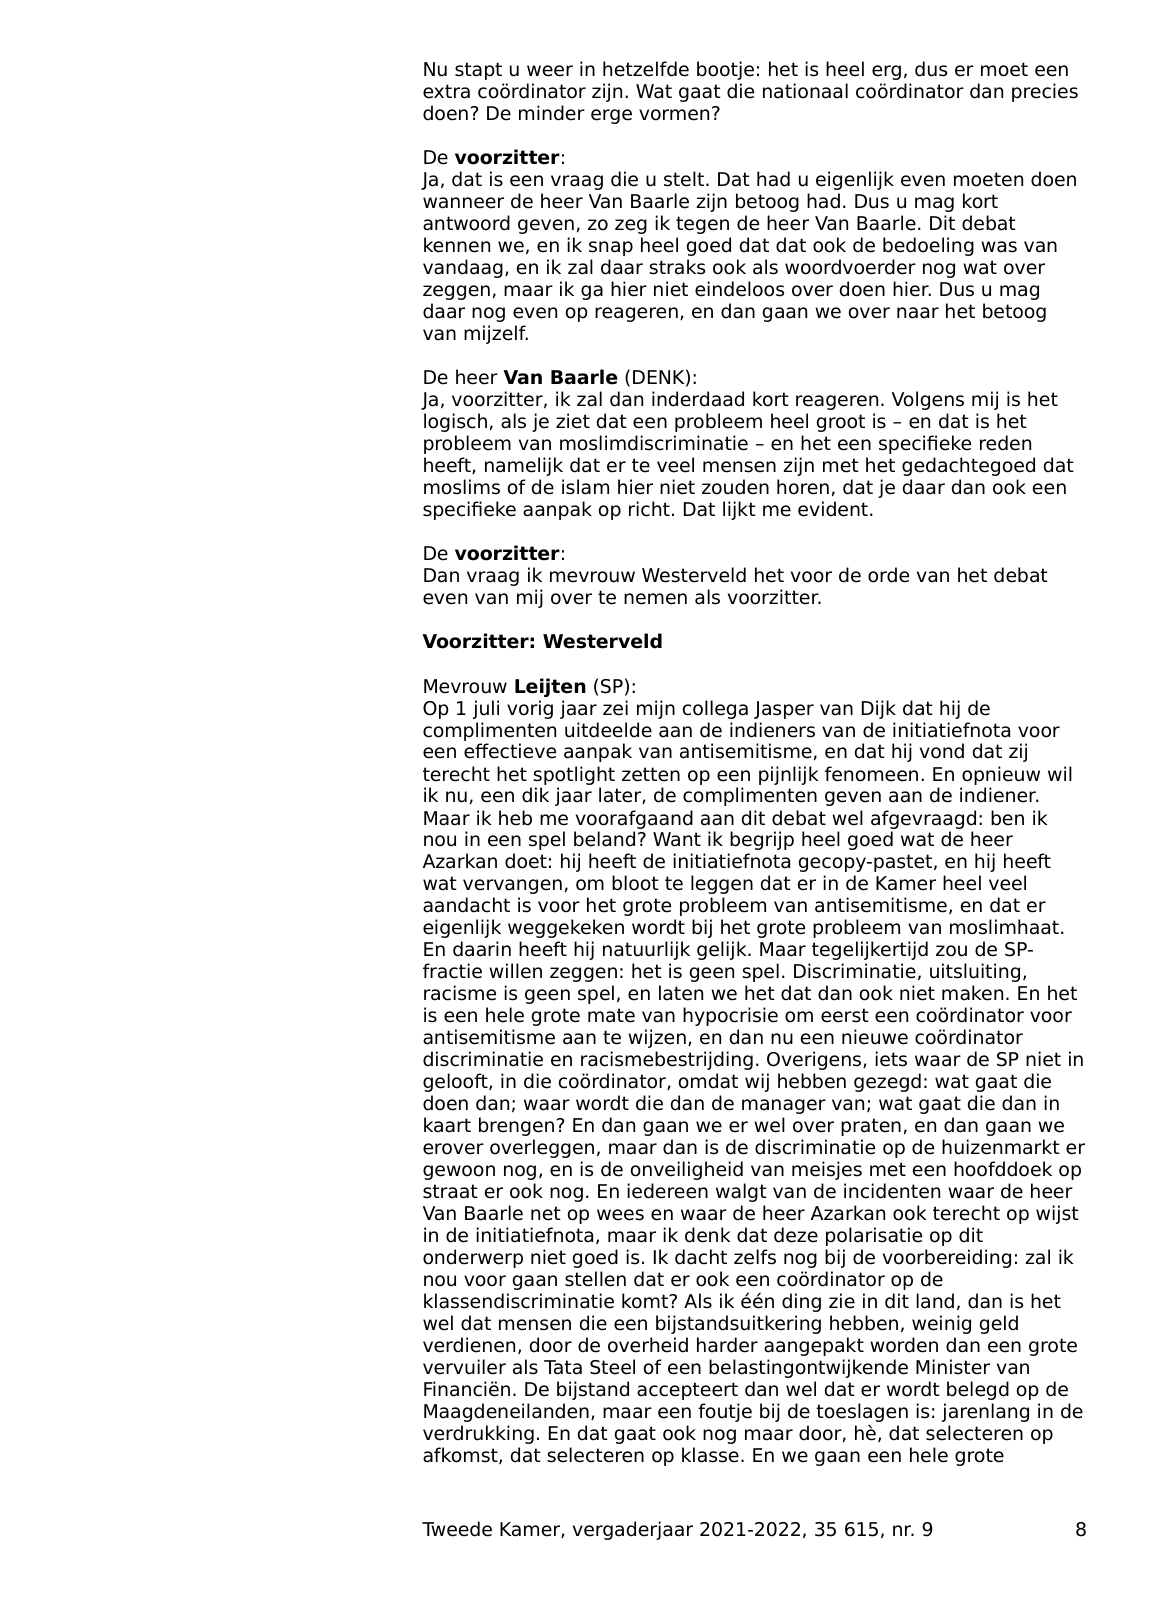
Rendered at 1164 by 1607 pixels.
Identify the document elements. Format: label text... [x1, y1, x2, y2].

text De voorzitter: [422, 543, 1087, 565]
subtitle Voorzitter: Westerveld [422, 631, 1087, 653]
text Mevrouw Leijten (SP): [422, 676, 1087, 697]
text De voorzitter: [422, 147, 1087, 169]
text De heer Van Baarle (DENK): [422, 367, 1087, 389]
text Dan vraag ik mevrouw Westerveld het voor de orde van het debat even van mij over te nemen als voorzitter. [422, 565, 1087, 609]
text Op 1 juli vorig jaar zei mijn collega Jasper van Dijk dat hij de complimenten uitdeelde aan de indieners van de initiatiefnota voor een effectieve aanpak van antisemitisme, en dat hij vond dat zij terecht het spotlight zetten op een pijnlijk fenomeen. En opnieuw wil ik nu, een dik jaar later, de complimenten geven aan de indiener. Maar ik heb me voorafgaand aan dit debat wel afgevraagd: ben ik nou in een spel beland? Want ik begrijp heel goed wat de heer Azarkan doet: hij heeft de initiatiefnota gecopy-pastet, en hij heeft wat vervangen, om bloot te leggen dat er in de Kamer heel veel aandacht is voor het grote probleem van antisemitisme, en dat er eigenlijk weggekeken wordt bij het grote probleem van moslimhaat. En daarin heeft hij natuurlijk gelijk. Maar tegelijkertijd zou de SP-fractie willen zeggen: het is geen spel. Discriminatie, uitsluiting, racisme is geen spel, en laten we het dat dan ook niet maken. En het is een hele grote mate van hypocrisie om eerst een coördinator voor antisemitisme aan te wijzen, en dan nu een nieuwe coördinator discriminatie en racismebestrijding. Overigens, iets waar de SP niet in gelooft, in die coördinator, omdat wij hebben gezegd: wat gaat die doen dan; waar wordt die dan de manager van; wat gaat die dan in kaart brengen? En dan gaan we er wel over praten, en dan gaan we erover overleggen, maar dan is de discriminatie op de huizenmarkt er gewoon nog, en is de onveiligheid van meisjes met een hoofddoek op straat er ook nog. En iedereen walgt van de incidenten waar de heer Van Baarle net op wees en waar de heer Azarkan ook terecht op wijst in de initiatiefnota, maar ik denk dat deze polarisatie op dit onderwerp niet goed is. Ik dacht zelfs nog bij de voorbereiding: zal ik nou voor gaan stellen dat er ook een coördinator op de klassendiscriminatie komt? Als ik één ding zie in dit land, dan is het wel dat mensen die een bijstandsuitkering hebben, weinig geld verdienen, door de overheid harder aangepakt worden dan een grote vervuiler als Tata Steel of een belastingontwijkende Minister van Financiën. De bijstand accepteert dan wel dat er wordt belegd op de Maagdeneilanden, maar een foutje bij de toeslagen is: jarenlang in de verdrukking. En dat gaat ook nog maar door, hè, dat selecteren op afkomst, dat selecteren op klasse. En we gaan een hele grote [422, 697, 1087, 1467]
text Ja, voorzitter, ik zal dan inderdaad kort reageren. Volgens mij is het logisch, als je ziet dat een probleem heel groot is – en dat is het probleem van moslimdiscriminatie – en het een specifieke reden heeft, namelijk dat er te veel mensen zijn met het gedachtegoed dat moslims of de islam hier niet zouden horen, dat je daar dan ook een specifieke aanpak op richt. Dat lijkt me evident. [422, 389, 1087, 521]
text Nu stapt u weer in hetzelfde bootje: het is heel erg, dus er moet een extra coördinator zijn. Wat gaat die nationaal coördinator dan precies doen? De minder erge vormen? [422, 59, 1087, 125]
text Ja, dat is een vraag die u stelt. Dat had u eigenlijk even moeten doen wanneer de heer Van Baarle zijn betoog had. Dus u mag kort antwoord geven, zo zeg ik tegen de heer Van Baarle. Dit debat kennen we, en ik snap heel goed dat dat ook de bedoeling was van vandaag, en ik zal daar straks ook als woordvoerder nog wat over zeggen, maar ik ga hier niet eindeloos over doen hier. Dus u mag daar nog even op reageren, en dan gaan we over naar het betoog van mijzelf. [422, 169, 1087, 345]
